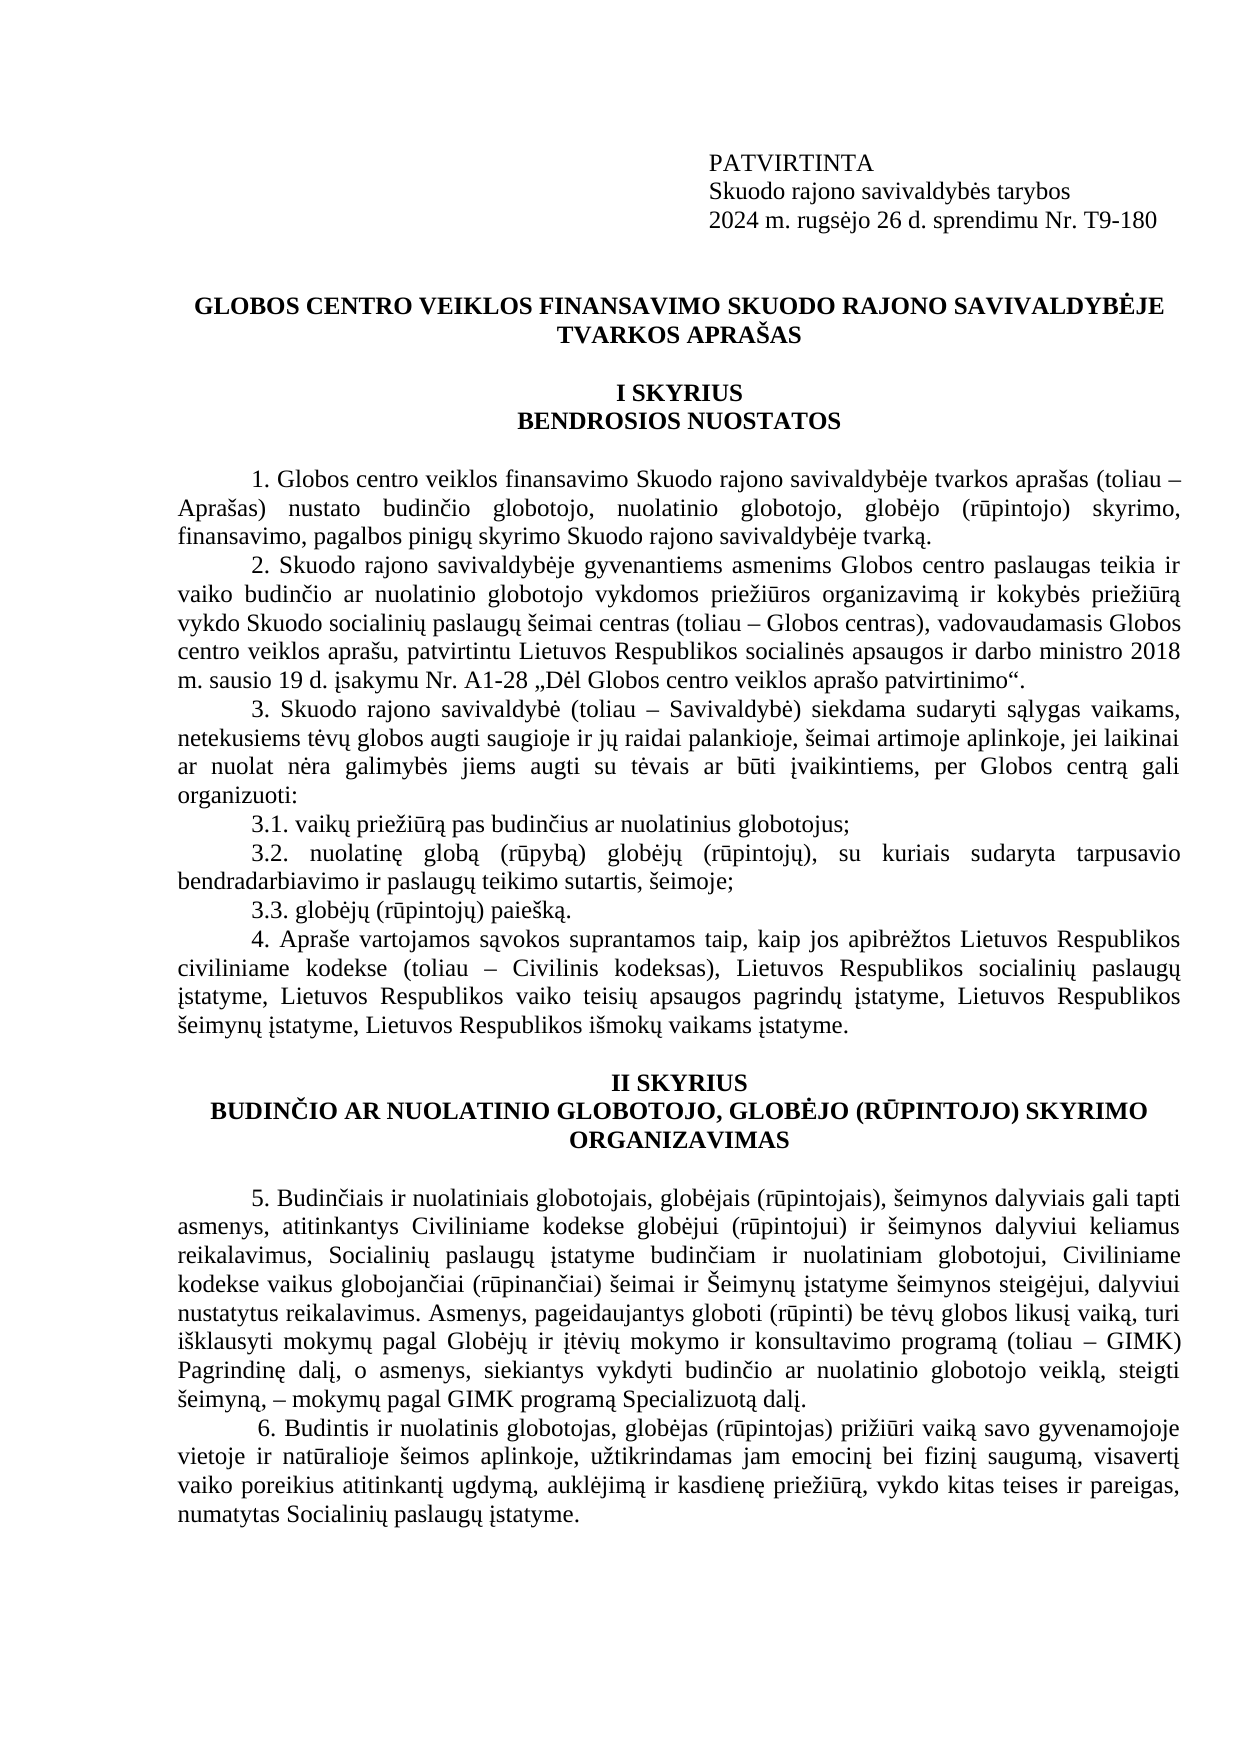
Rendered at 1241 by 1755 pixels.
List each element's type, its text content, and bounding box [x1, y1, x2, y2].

text 4. Apraše vartojamos sąvokos suprantamos taip, kaip jos apibrėžtos Lietuvos Respublikos civiliniame kodekse (toliau – Civilinis kodeksas), Lietuvos Respublikos socialinių paslaugų įstatyme, Lietuvos Respublikos vaiko teisių apsaugos pagrindų įstatyme, Lietuvos Respublikos šeimynų įstatyme, Lietuvos Respublikos išmokų vaikams įstatyme. [177, 924, 1181, 1039]
text I SKYRIUS [177, 378, 1181, 406]
text 3.2. nuolatinę globą (rūpybą) globėjų (rūpintojų), su kuriais sudaryta tarpusavio bendradarbiavimo ir paslaugų teikimo sutartis, šeimoje; [177, 838, 1181, 895]
text 3. Skuodo rajono savivaldybė (toliau – Savivaldybė) siekdama sudaryti sąlygas vaikams, netekusiems tėvų globos augti saugioje ir jų raidai palankioje, šeimai artimoje aplinkoje, jei laikinai ar nuolat nėra galimybės jiems augti su tėvais ar būti įvaikintiems, per Globos centrą gali organizuoti: [177, 694, 1181, 809]
text 2024 m. rugsėjo 26 d. sprendimu Nr. T9-180 [177, 205, 1181, 234]
text 1. Globos centro veiklos finansavimo Skuodo rajono savivaldybėje tvarkos aprašas (toliau – Aprašas) nustato budinčio globotojo, nuolatinio globotojo, globėjo (rūpintojo) skyrimo, finansavimo, pagalbos pinigų skyrimo Skuodo rajono savivaldybėje tvarką. [177, 464, 1181, 550]
text 3.3. globėjų (rūpintojų) paiešką. [177, 895, 1181, 924]
text 3.1. vaikų priežiūrą pas budinčius ar nuolatinius globotojus; [177, 809, 1181, 838]
text PATVIRTINTA [177, 148, 1181, 176]
text BUDINČIO AR NUOLATINIO GLOBOTOJO, GLOBĖJO (RŪPINTOJO) SKYRIMO ORGANIZAVIMAS [177, 1096, 1181, 1154]
text 2. Skuodo rajono savivaldybėje gyvenantiems asmenims Globos centro paslaugas teikia ir vaiko budinčio ar nuolatinio globotojo vykdomos priežiūros organizavimą ir kokybės priežiūrą vykdo Skuodo socialinių paslaugų šeimai centras (toliau – Globos centras), vadovaudamasis Globos centro veiklos aprašu, patvirtintu Lietuvos Respublikos socialinės apsaugos ir darbo ministro 2018 m. sausio 19 d. įsakymu Nr. A1-28 „Dėl Globos centro veiklos aprašo patvirtinimo“. [177, 550, 1181, 694]
text BENDROSIOS NUOSTATOS [177, 406, 1181, 435]
text II SKYRIUS [177, 1068, 1181, 1096]
text TVARKOS APRAŠAS [177, 320, 1181, 349]
text 6. Budintis ir nuolatinis globotojas, globėjas (rūpintojas) prižiūri vaiką savo gyvenamojoje vietoje ir natūralioje šeimos aplinkoje, užtikrindamas jam emocinį bei fizinį saugumą, visavertį vaiko poreikius atitinkantį ugdymą, auklėjimą ir kasdienę priežiūrą, vykdo kitas teises ir pareigas, numatytas Socialinių paslaugų įstatyme. [177, 1413, 1181, 1528]
text 5. Budinčiais ir nuolatiniais globotojais, globėjais (rūpintojais), šeimynos dalyviais gali tapti asmenys, atitinkantys Civiliniame kodekse globėjui (rūpintojui) ir šeimynos dalyviui keliamus reikalavimus, Socialinių paslaugų įstatyme budinčiam ir nuolatiniam globotojui, Civiliniame kodekse vaikus globojančiai (rūpinančiai) šeimai ir Šeimynų įstatyme šeimynos steigėjui, dalyviui nustatytus reikalavimus. Asmenys, pageidaujantys globoti (rūpinti) be tėvų globos likusį vaiką, turi išklausyti mokymų pagal Globėjų ir įtėvių mokymo ir konsultavimo programą (toliau – GIMK) Pagrindinę dalį, o asmenys, siekiantys vykdyti budinčio ar nuolatinio globotojo veiklą, steigti šeimyną, – mokymų pagal GIMK programą Specializuotą dalį. [177, 1183, 1181, 1413]
text Skuodo rajono savivaldybės tarybos [177, 176, 1181, 205]
text GLOBOS CENTRO VEIKLOS FINANSAVIMO SKUODO RAJONO SAVIVALDYBĖJE [177, 291, 1181, 320]
